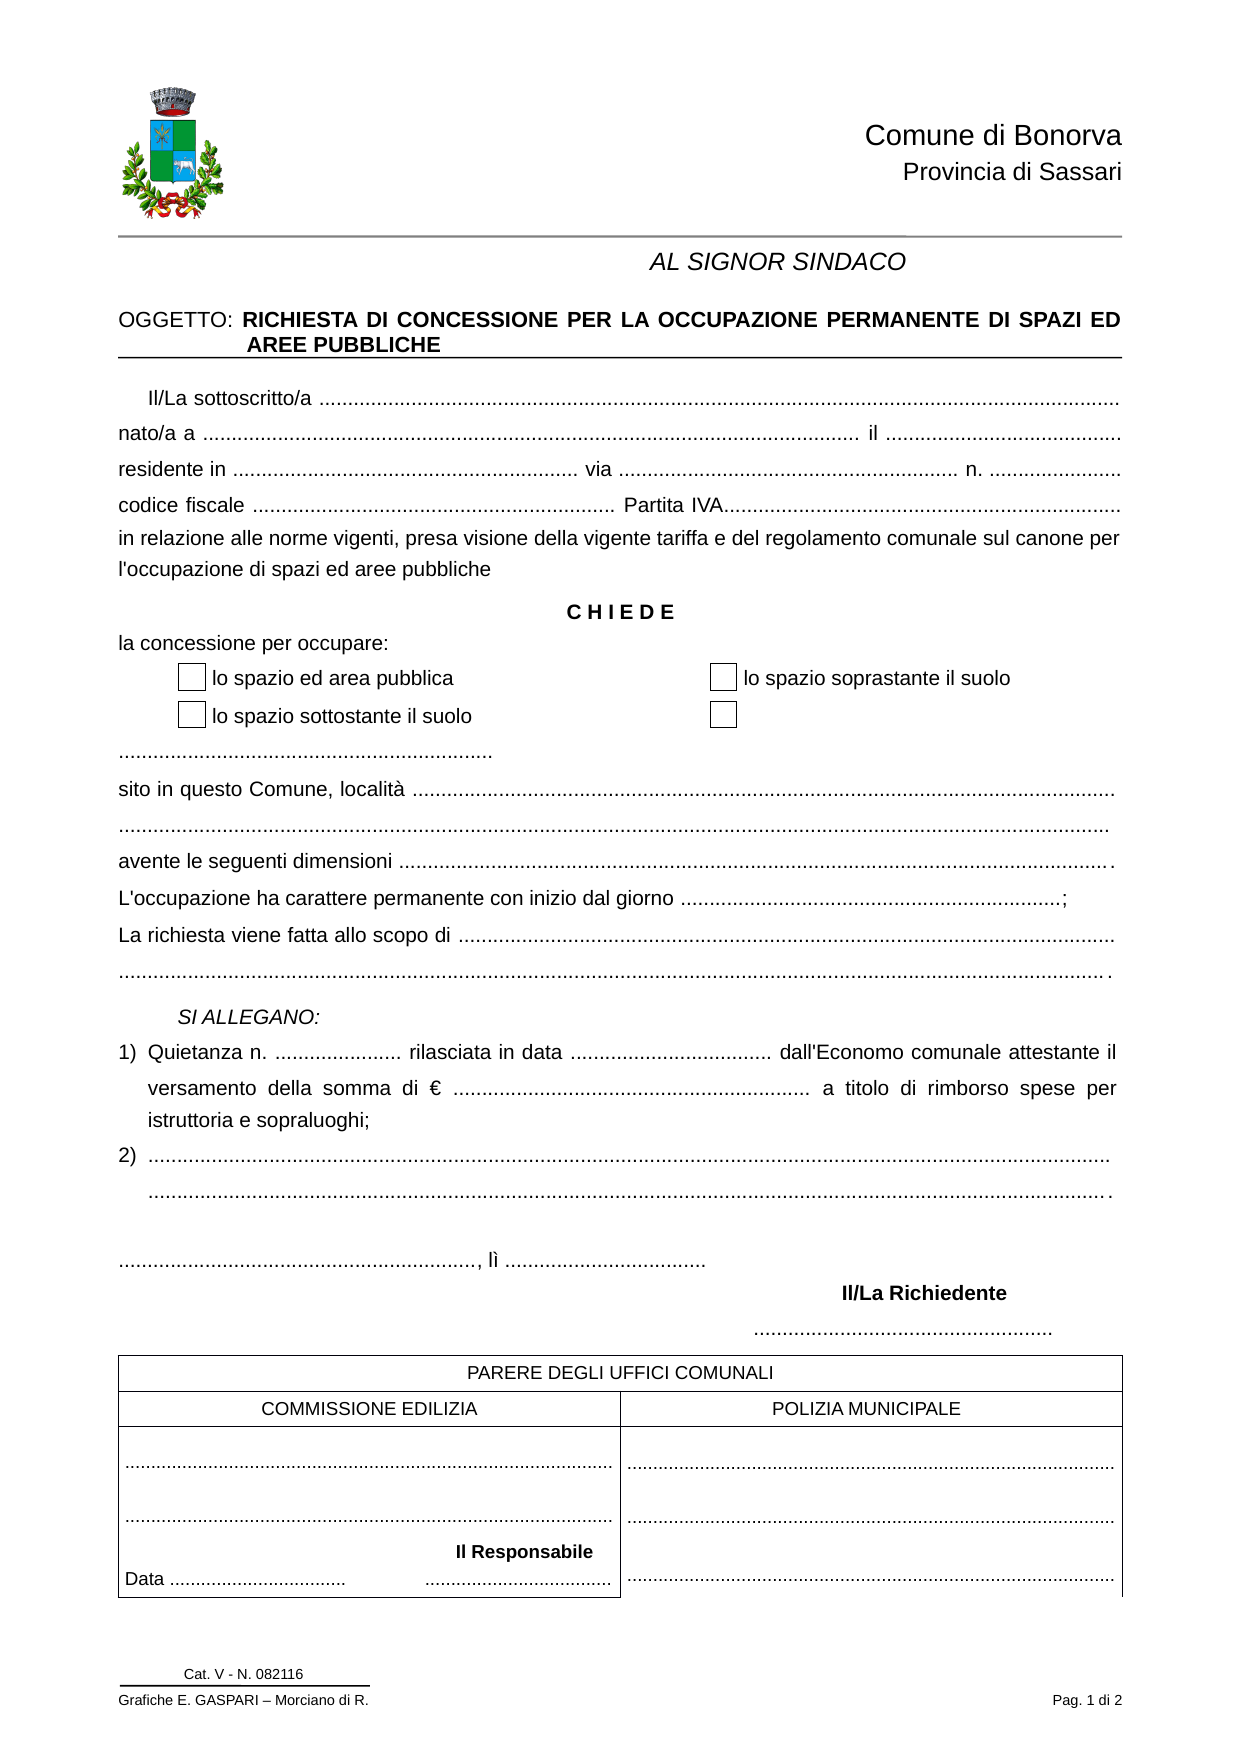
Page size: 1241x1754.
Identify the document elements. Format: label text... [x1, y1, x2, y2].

text La richiesta viene fatta allo scopo di .................................................................................................................. ............................................................................................................................................................................ [118, 919, 1117, 984]
text la concessione per occupare: [118, 631, 1117, 655]
table_cell .............................................................................................. [621, 1481, 1122, 1535]
text Provincia di Sassari [224, 157, 1122, 185]
table_cell Il Responsabile Data .................................. .................................... [119, 1535, 620, 1597]
table_cell .............................................................................................. [119, 1481, 620, 1535]
text Il/La sottoscritto/a ........................................................................................................................................... nato/a a .................................................................................................................. il ......................................... residente in ............................................................ via ........................................................... n. ....................... codice fiscale ............................................................... Partita IVA..................................................................... in relazione alle norme vigenti, presa visione della vigente tariffa e del regolamento comunale sul canone per l'occupazione di spazi ed aree pubbliche [118, 382, 1122, 580]
text AL SIGNOR SINDACO [650, 247, 1122, 276]
picture [122, 87, 224, 219]
text .............................................................., lì ................................... [118, 1244, 1117, 1272]
subtitle Il/La Richiedente [842, 1281, 1117, 1305]
table_cell COMMISSIONE EDILIZIA [119, 1392, 620, 1426]
table_header PARERE DEGLI UFFICI COMUNALI [119, 1356, 1122, 1391]
text OGGETTO: RICHIESTA DI CONCESSIONE PER LA OCCUPAZIONE PERMANENTE DI SPAZI ED AREE PUBBLICHE [118, 307, 1122, 356]
table_cell POLIZIA MUNICIPALE [621, 1392, 1122, 1426]
table_cell .............................................................................................. [621, 1535, 1122, 1597]
text lo spazio sottostante il suolo ................................................................. [118, 700, 1117, 764]
text Comune di Bonorva [224, 118, 1122, 152]
text .................................................... [753, 1312, 1117, 1341]
text SI ALLEGANO: [118, 1005, 1117, 1029]
text lo spazio ed area pubblica lo spazio soprastante il suolo [118, 662, 1117, 691]
text sito in questo Comune, località .......................................................................................................................... ............................................................................................................................................................................ avente le seguenti dimensioni ............................................................................................................................ [118, 773, 1117, 873]
list Quietanza n. ...................... rilasciata in data ................................... dall'Economo comunale attestante il versamento della somma di € .............................................................. a titolo di rimborso spese per istruttoria e sopraluoghi; [118, 1036, 1117, 1132]
subtitle C H I E D E [118, 600, 1122, 624]
table_cell .............................................................................................. [621, 1427, 1122, 1481]
list ....................................................................................................................................................................... ....................................................................................................................................................................... [118, 1139, 1117, 1204]
text L'occupazione ha carattere permanente con inizio dal giorno ..................................................................; [118, 882, 1117, 911]
table_cell .............................................................................................. [119, 1427, 620, 1481]
